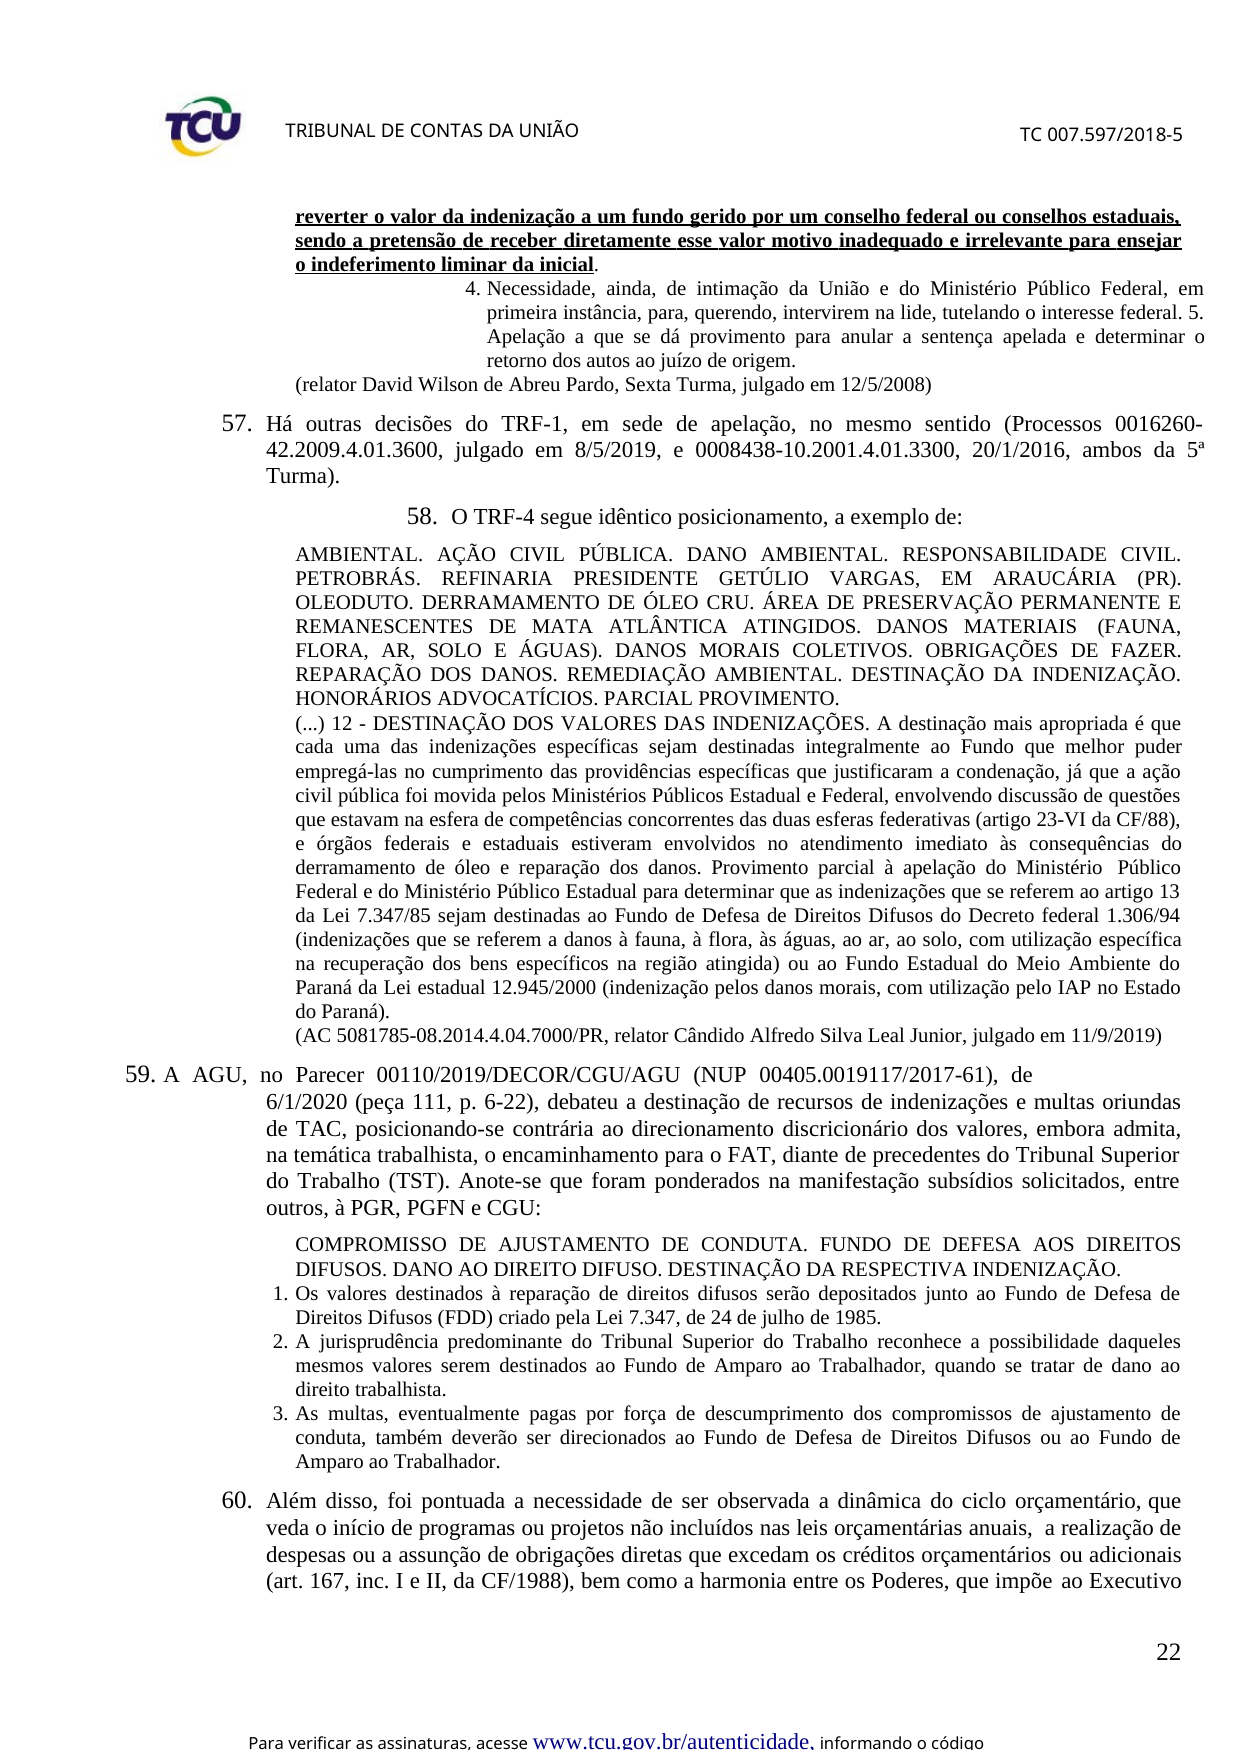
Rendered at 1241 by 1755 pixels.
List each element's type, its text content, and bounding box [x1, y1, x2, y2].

text AMBIENTAL. AÇÃO CIVIL PÚBLICA. DANO AMBIENTAL. RESPONSABILIDADE CIVIL. PETROBRÁS. REFINARIA PRESIDENTE GETÚLIO VARGAS, EM ARAUCÁRIA (PR). OLEODUTO. DERRAMAMENTO DE ÓLEO CRU. ÁREA DE PRESERVAÇÃO PERMANENTE E REMANESCENTES DE MATA ATLÂNTICA ATINGIDOS. DANOS MATERIAIS (FAUNA, FLORA, AR, SOLO E ÁGUAS). DANOS MORAIS COLETIVOS. OBRIGAÇÕES DE FAZER. REPARAÇÃO DOS DANOS. REMEDIAÇÃO AMBIENTAL. DESTINAÇÃO DA INDENIZAÇÃO. HONORÁRIOS ADVOCATÍCIOS. PARCIAL PROVIMENTO. [295, 542, 1182, 710]
list Os valores destinados à reparação de direitos difusos serão depositados junto ao Fundo de Defesa de Direitos Difusos (FDD) criado pela Lei 7.347, de 24 de julho de 1985. [273, 1281, 1182, 1329]
text COMPROMISSO DE AJUSTAMENTO DE CONDUTA. FUNDO DE DEFESA AOS DIREITOS DIFUSOS. DANO AO DIREITO DIFUSO. DESTINAÇÃO DA RESPECTIVA INDENIZAÇÃO. [295, 1232, 1182, 1281]
text (AC 5081785-08.2014.4.04.7000/PR, relator Cândido Alfredo Silva Leal Junior, julgado em 11/9/2019) [295, 1023, 1205, 1047]
list O TRF-4 segue idêntico posicionamento, a exemplo de: [407, 501, 1205, 530]
text (relator David Wilson de Abreu Pardo, Sexta Turma, julgado em 12/5/2008) [295, 372, 1205, 396]
text reverter o valor da indenização a um fundo gerido por um conselho federal ou conselhos estaduais, sendo a pretensão de receber diretamente esse valor motivo inadequado e irrelevante para ensejar [295, 203, 1182, 248]
list As multas, eventualmente pagas por força de descumprimento dos compromissos de ajustamento de conduta, também deverão ser direcionados ao Fundo de Defesa de Direitos Difusos ou ao Fundo de Amparo ao Trabalhador. [273, 1401, 1182, 1473]
list Há outras decisões do TRF-1, em sede de apelação, no mesmo sentido (Processos 0016260- 42.2009.4.01.3600, julgado em 8/5/2019, e 0008438-10.2001.4.01.3300, 20/1/2016, ambos da 5ª Turma). [221, 409, 1205, 488]
text o indeferimento liminar da inicial. [295, 250, 1182, 276]
list A jurisprudência predominante do Tribunal Superior do Trabalho reconhece a possibilidade daqueles mesmos valores serem destinados ao Fundo de Amparo ao Trabalhador, quando se tratar de dano ao direito trabalhista. [273, 1329, 1182, 1401]
text (...) 12 - DESTINAÇÃO DOS VALORES DAS INDENIZAÇÕES. A destinação mais apropriada é que cada uma das indenizações específicas sejam destinadas integralmente ao Fundo que melhor puder empregá-las no cumprimento das providências específicas que justificaram a condenação, já que a ação civil pública foi movida pelos Ministérios Públicos Estadual e Federal, envolvendo discussão de questões que estavam na esfera de competências concorrentes das duas esferas federativas (artigo 23-VI da CF/88), e órgãos federais e estaduais estiveram envolvidos no atendimento imediato às consequências do derramamento de óleo e reparação dos danos. Provimento parcial à apelação do Ministério Público Federal e do Ministério Público Estadual para determinar que as indenizações que se referem ao artigo 13 da Lei 7.347/85 sejam destinadas ao Fundo de Defesa de Direitos Difusos do Decreto federal 1.306/94 (indenizações que se referem a danos à fauna, à flora, às águas, ao ar, ao solo, com utilização específica na recuperação dos bens específicos na região atingida) ou ao Fundo Estadual do Meio Ambiente do Paraná da Lei estadual 12.945/2000 (indenização pelos danos morais, com utilização pelo IAP no Estado do Paraná). [295, 710, 1182, 1023]
text 6/1/2020 (peça 111, p. 6-22), debateu a destinação de recursos de indenizações e multas oriundas de TAC, posicionando-se contrária ao direcionamento discricionário dos valores, embora admita, na temática trabalhista, o encaminhamento para o FAT, diante de precedentes do Tribunal Superior do Trabalho (TST). Anote-se que foram ponderados na manifestação subsídios solicitados, entre outros, à PGR, PGFN e CGU: [266, 1088, 1182, 1220]
text 59. A AGU, no Parecer 00110/2019/DECOR/CGU/AGU (NUP 00405.0019117/2017-61), de [125, 1060, 1205, 1088]
list Além disso, foi pontuada a necessidade de ser observada a dinâmica do ciclo orçamentário, que veda o início de programas ou projetos não incluídos nas leis orçamentárias anuais, a realização de despesas ou a assunção de obrigações diretas que excedam os créditos orçamentários ou adicionais (art. 167, inc. I e II, da CF/1988), bem como a harmonia entre os Poderes, que impõe ao Executivo [221, 1486, 1182, 1593]
list Necessidade, ainda, de intimação da União e do Ministério Público Federal, em primeira instância, para, querendo, intervirem na lide, tutelando o interesse federal. 5. Apelação a que se dá provimento para anular a sentença apelada e determinar o retorno dos autos ao juízo de origem. [465, 276, 1205, 372]
